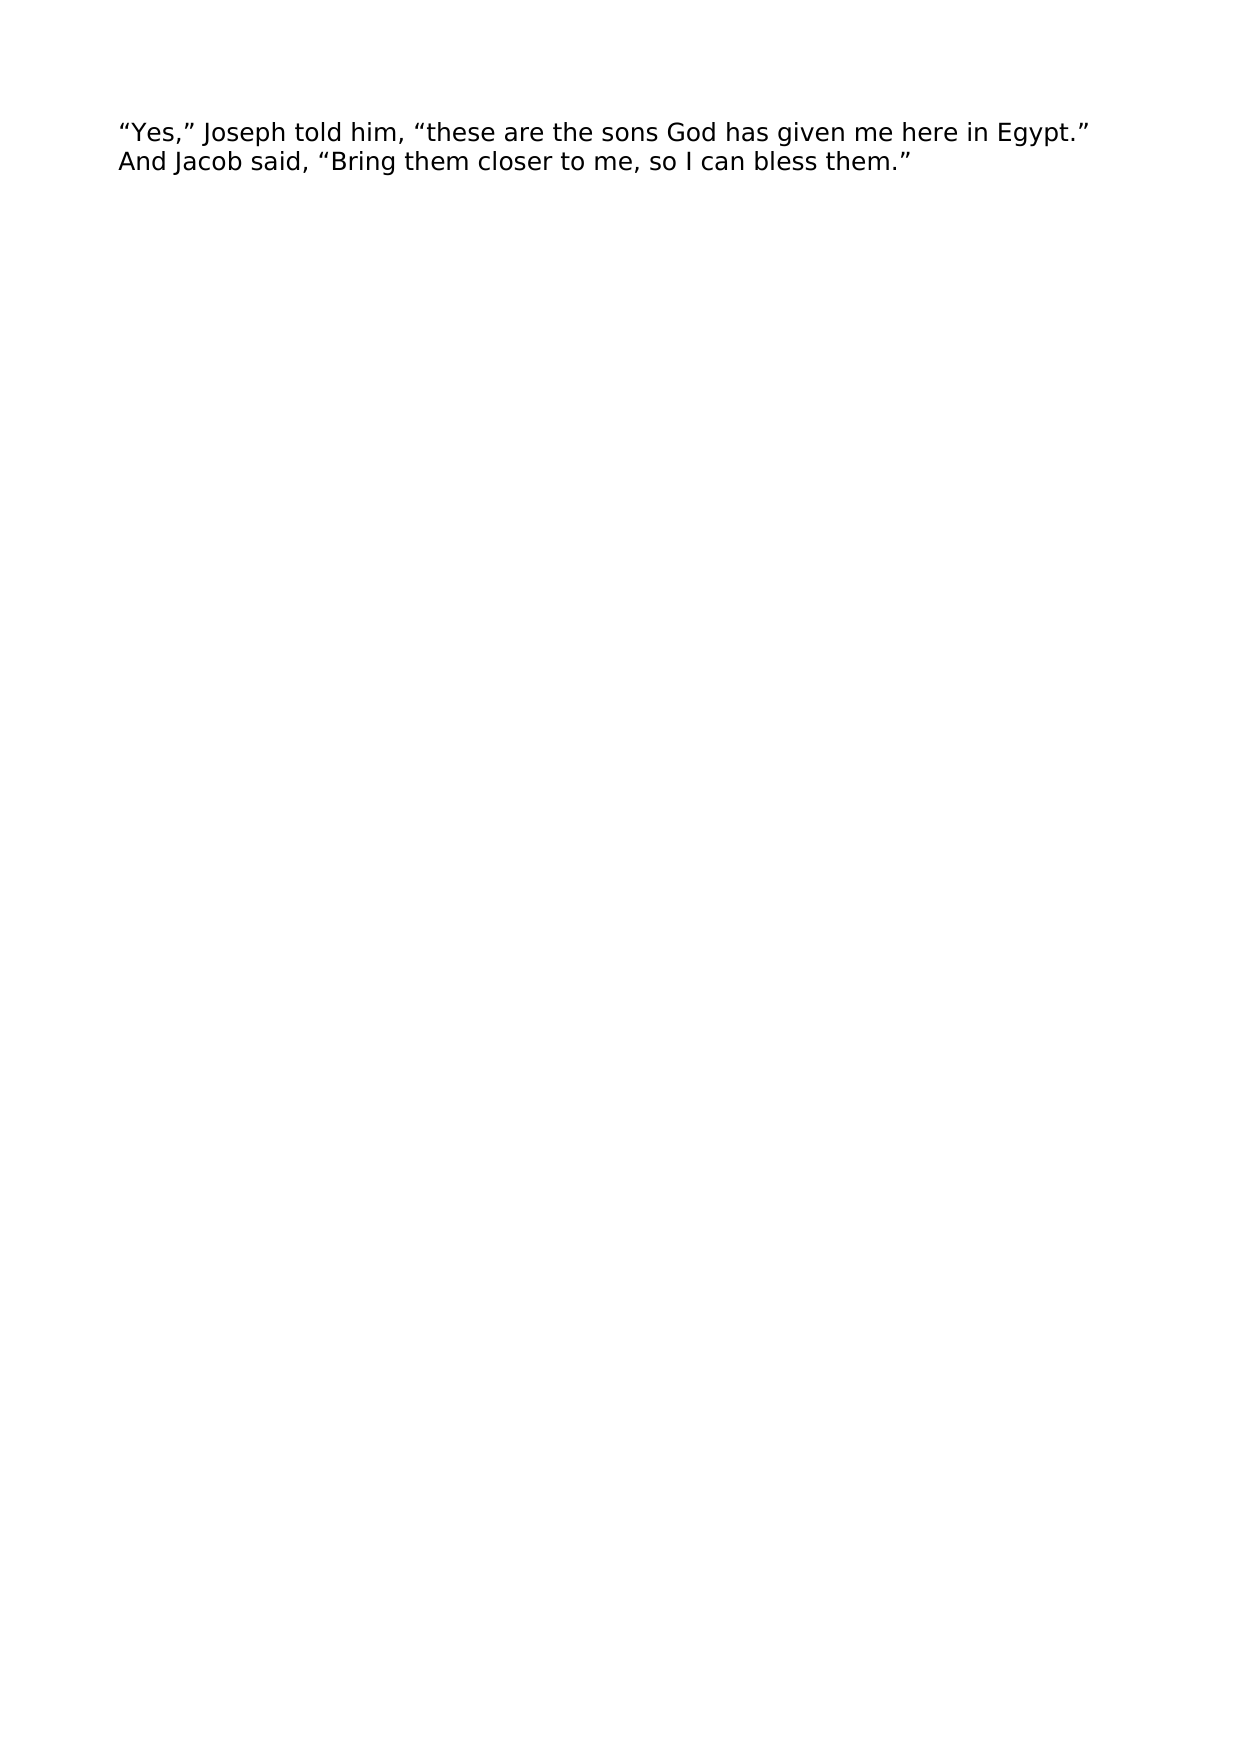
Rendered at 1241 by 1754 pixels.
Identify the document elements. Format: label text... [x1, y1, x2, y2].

text “Yes,” Joseph told him, “these are the sons God has given me here in Egypt.” And Jacob said, “Bring them closer to me, so I can bless them.” [118, 118, 1122, 176]
